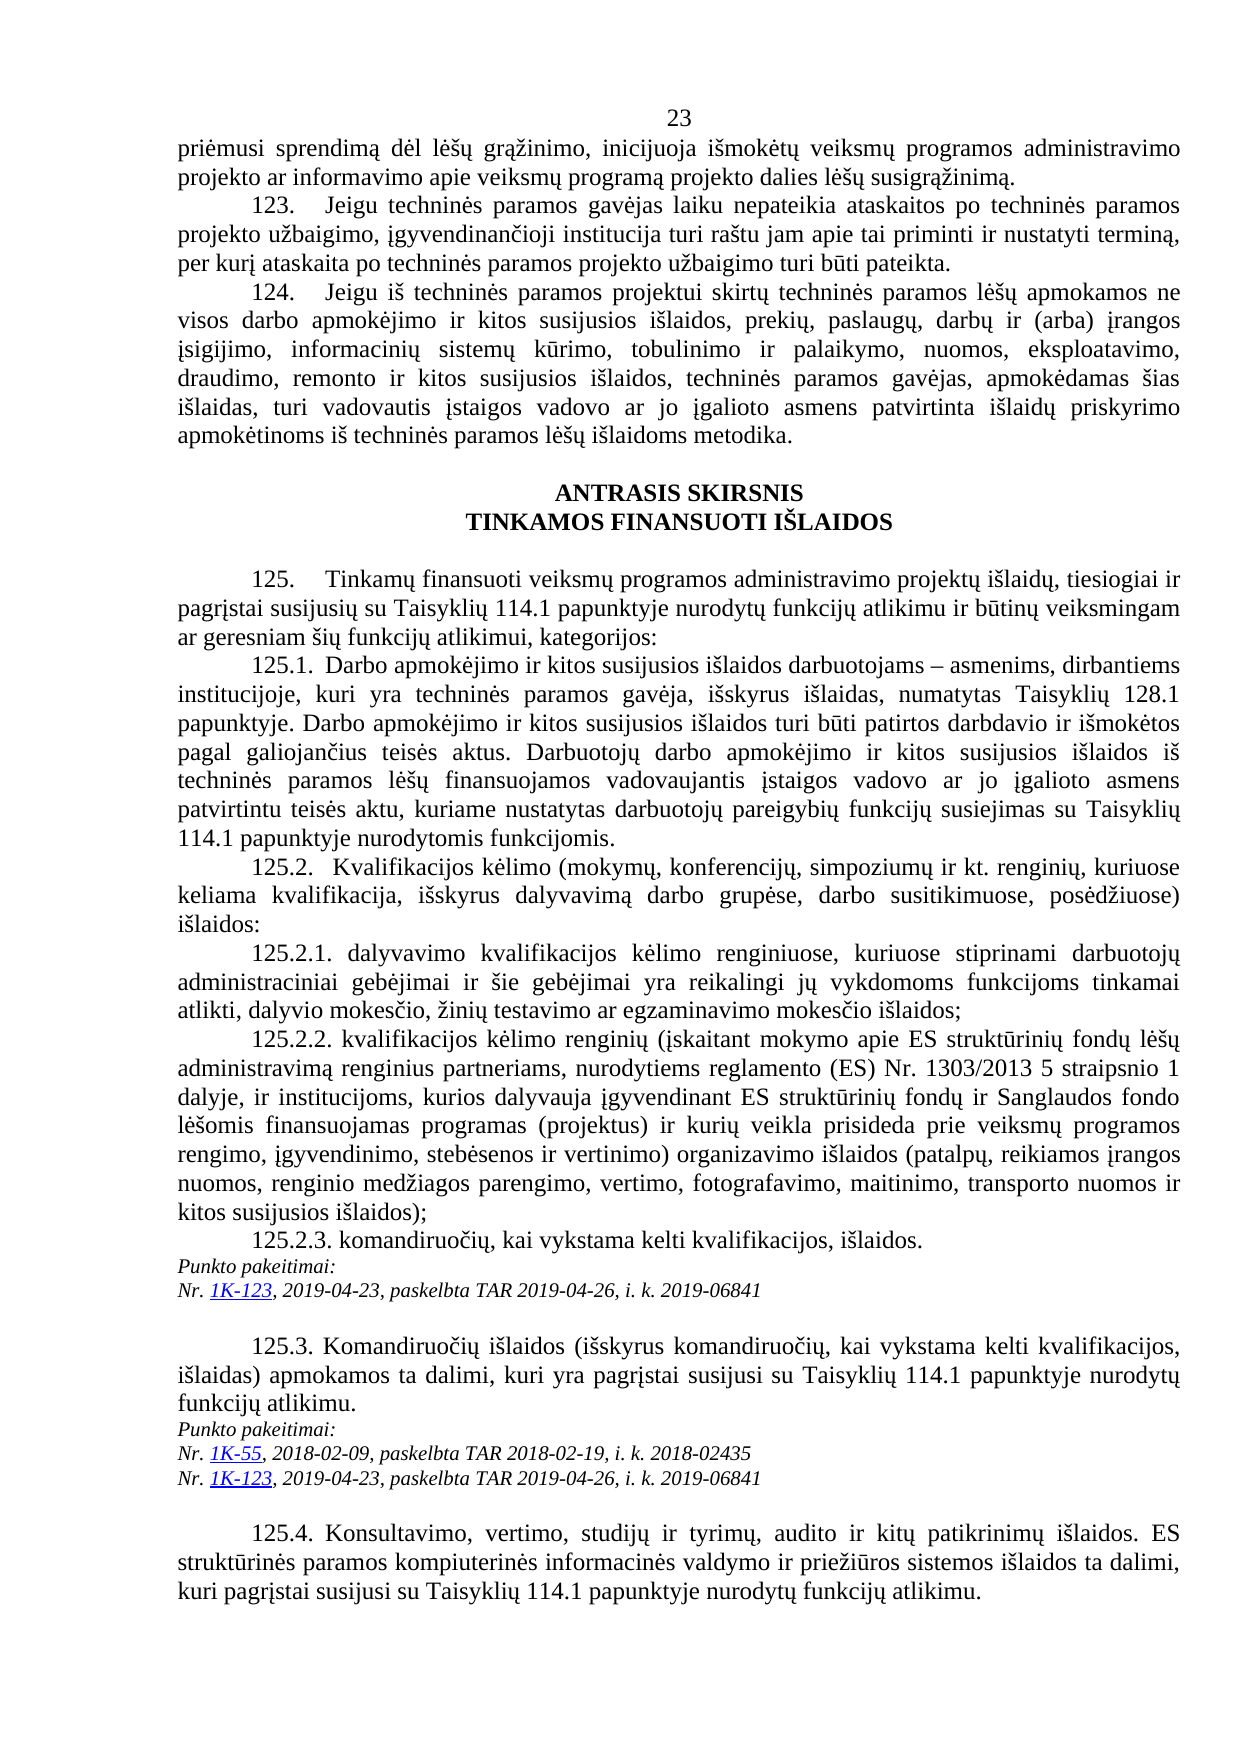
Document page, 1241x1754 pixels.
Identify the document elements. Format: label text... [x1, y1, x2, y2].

text 125.2.3. komandiruočių, kai vykstama kelti kvalifikacijos, išlaidos. [177, 1225, 1181, 1254]
text TINKAMOS FINANSUOTI IŠLAIDOS [177, 507, 1181, 535]
text Nr. 1K-55, 2018-02-09, paskelbta TAR 2018-02-19, i. k. 2018-02435 [177, 1441, 1181, 1465]
text Punkto pakeitimai: [177, 1254, 1181, 1278]
text 125.1. Darbo apmokėjimo ir kitos susijusios išlaidos darbuotojams – asmenims, dirbantiems institucijoje, kuri yra techninės paramos gavėja, išskyrus išlaidas, numatytas Taisyklių 128.1 papunktyje. Darbo apmokėjimo ir kitos susijusios išlaidos turi būti patirtos darbdavio ir išmokėtos pagal galiojančius teisės aktus. Darbuotojų darbo apmokėjimo ir kitos susijusios išlaidos iš techninės paramos lėšų finansuojamos vadovaujantis įstaigos vadovo ar jo įgalioto asmens patvirtintu teisės aktu, kuriame nustatytas darbuotojų pareigybių funkcijų susiejimas su Taisyklių 114.1 papunktyje nurodytomis funkcijomis. [177, 650, 1181, 852]
text Nr. 1K-123, 2019-04-23, paskelbta TAR 2019-04-26, i. k. 2019-06841 [177, 1278, 1181, 1302]
text 125.3. Komandiruočių išlaidos (išskyrus komandiruočių, kai vykstama kelti kvalifikacijos, išlaidas) apmokamos ta dalimi, kuri yra pagrįstai susijusi su Taisyklių 114.1 papunktyje nurodytų funkcijų atlikimu. [177, 1331, 1181, 1417]
text 125.4. Konsultavimo, vertimo, studijų ir tyrimų, audito ir kitų patikrinimų išlaidos. ES struktūrinės paramos kompiuterinės informacinės valdymo ir priežiūros sistemos išlaidos ta dalimi, kuri pagrįstai susijusi su Taisyklių 114.1 papunktyje nurodytų funkcijų atlikimu. [177, 1518, 1181, 1604]
text priėmusi sprendimą dėl lėšų grąžinimo, inicijuoja išmokėtų veiksmų programos administravimo projekto ar informavimo apie veiksmų programą projekto dalies lėšų susigrąžinimą. [177, 133, 1181, 190]
text 125.2.2. kvalifikacijos kėlimo renginių (įskaitant mokymo apie ES struktūrinių fondų lėšų administravimą renginius partneriams, nurodytiems reglamento (ES) Nr. 1303/2013 5 straipsnio 1 dalyje, ir institucijoms, kurios dalyvauja įgyvendinant ES struktūrinių fondų ir Sanglaudos fondo lėšomis finansuojamas programas (projektus) ir kurių veikla prisideda prie veiksmų programos rengimo, įgyvendinimo, stebėsenos ir vertinimo) organizavimo išlaidos (patalpų, reikiamos įrangos nuomos, renginio medžiagos parengimo, vertimo, fotografavimo, maitinimo, transporto nuomos ir kitos susijusios išlaidos); [177, 1024, 1181, 1225]
text 123. Jeigu techninės paramos gavėjas laiku nepateikia ataskaitos po techninės paramos projekto užbaigimo, įgyvendinančioji institucija turi raštu jam apie tai priminti ir nustatyti terminą, per kurį ataskaita po techninės paramos projekto užbaigimo turi būti pateikta. [177, 190, 1181, 277]
text ANTRASIS SKIRSNIS [177, 478, 1181, 507]
text 125.2. Kvalifikacijos kėlimo (mokymų, konferencijų, simpoziumų ir kt. renginių, kuriuose keliama kvalifikacija, išskyrus dalyvavimą darbo grupėse, darbo susitikimuose, posėdžiuose) išlaidos: [177, 852, 1181, 938]
text 125. Tinkamų finansuoti veiksmų programos administravimo projektų išlaidų, tiesiogiai ir pagrįstai susijusių su Taisyklių 114.1 papunktyje nurodytų funkcijų atlikimu ir būtinų veiksmingam ar geresniam šių funkcijų atlikimui, kategorijos: [177, 564, 1181, 650]
text 124. Jeigu iš techninės paramos projektui skirtų techninės paramos lėšų apmokamos ne visos darbo apmokėjimo ir kitos susijusios išlaidos, prekių, paslaugų, darbų ir (arba) įrangos įsigijimo, informacinių sistemų kūrimo, tobulinimo ir palaikymo, nuomos, eksploatavimo, draudimo, remonto ir kitos susijusios išlaidos, techninės paramos gavėjas, apmokėdamas šias išlaidas, turi vadovautis įstaigos vadovo ar jo įgalioto asmens patvirtinta išlaidų priskyrimo apmokėtinoms iš techninės paramos lėšų išlaidoms metodika. [177, 277, 1181, 449]
text Nr. 1K-123, 2019-04-23, paskelbta TAR 2019-04-26, i. k. 2019-06841 [177, 1465, 1181, 1489]
text Punkto pakeitimai: [177, 1417, 1181, 1441]
text 125.2.1. dalyvavimo kvalifikacijos kėlimo renginiuose, kuriuose stiprinami darbuotojų administraciniai gebėjimai ir šie gebėjimai yra reikalingi jų vykdomoms funkcijoms tinkamai atlikti, dalyvio mokesčio, žinių testavimo ar egzaminavimo mokesčio išlaidos; [177, 938, 1181, 1024]
